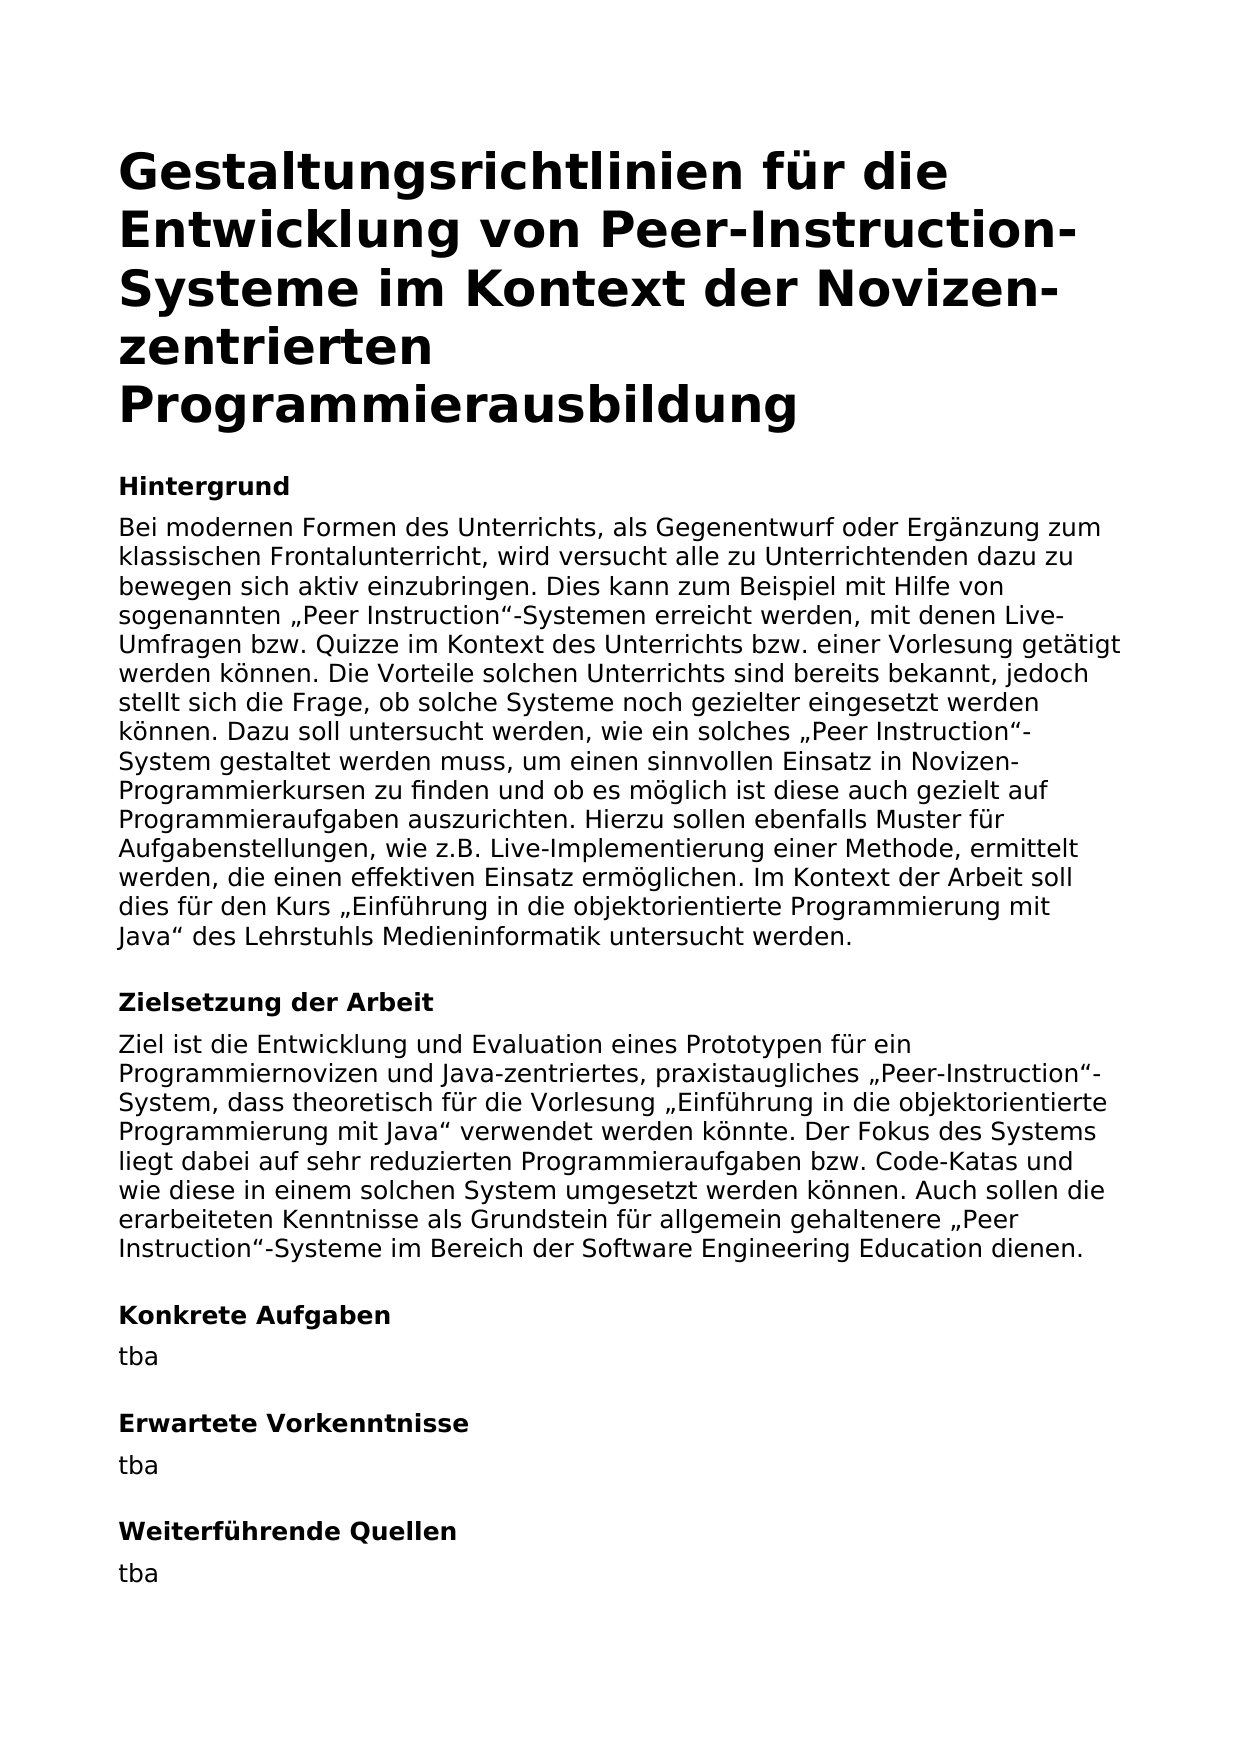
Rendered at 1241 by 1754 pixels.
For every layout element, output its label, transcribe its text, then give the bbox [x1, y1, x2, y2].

subtitle Erwartete Vorkenntnisse [118, 1409, 1122, 1438]
text tba [118, 1559, 1122, 1588]
text tba [118, 1451, 1122, 1480]
text Ziel ist die Entwicklung und Evaluation eines Prototypen für ein Programmiernovizen und Java-zentriertes, praxistaugliches „Peer-Instruction“-System, dass theoretisch für die Vorlesung „Einführung in die objektorientierte Programmierung mit Java“ verwendet werden könnte. Der Fokus des Systems liegt dabei auf sehr reduzierten Programmieraufgaben bzw. Code-Katas und wie diese in einem solchen System umgesetzt werden können. Auch sollen die erarbeiteten Kenntnisse als Grundstein für allgemein gehaltenere „Peer Instruction“-Systeme im Bereich der Software Engineering Education dienen. [118, 1030, 1122, 1263]
subtitle Weiterführende Quellen [118, 1518, 1122, 1547]
subtitle Hintergrund [118, 472, 1122, 501]
text tba [118, 1343, 1122, 1372]
subtitle Konkrete Aufgaben [118, 1301, 1122, 1330]
subtitle Gestaltungsrichtlinien für die Entwicklung von Peer-Instruction-Systeme im Kontext der Novizen-zentrierten Programmierausbildung [118, 143, 1122, 434]
subtitle Zielsetzung der Arbeit [118, 988, 1122, 1018]
text Bei modernen Formen des Unterrichts, als Gegenentwurf oder Ergänzung zum klassischen Frontalunterricht, wird versucht alle zu Unterrichtenden dazu zu bewegen sich aktiv einzubringen. Dies kann zum Beispiel mit Hilfe von sogenannten „Peer Instruction“-Systemen erreicht werden, mit denen Live-Umfragen bzw. Quizze im Kontext des Unterrichts bzw. einer Vorlesung getätigt werden können. Die Vorteile solchen Unterrichts sind bereits bekannt, jedoch stellt sich die Frage, ob solche Systeme noch gezielter eingesetzt werden können. Dazu soll untersucht werden, wie ein solches „Peer Instruction“-System gestaltet werden muss, um einen sinnvollen Einsatz in Novizen-Programmierkursen zu finden und ob es möglich ist diese auch gezielt auf Programmieraufgaben auszurichten. Hierzu sollen ebenfalls Muster für Aufgabenstellungen, wie z.B. Live-Implementierung einer Methode, ermittelt werden, die einen effektiven Einsatz ermöglichen. Im Kontext der Arbeit soll dies für den Kurs „Einführung in die objektorientierte Programmierung mit Java“ des Lehrstuhls Medieninformatik untersucht werden. [118, 513, 1122, 951]
